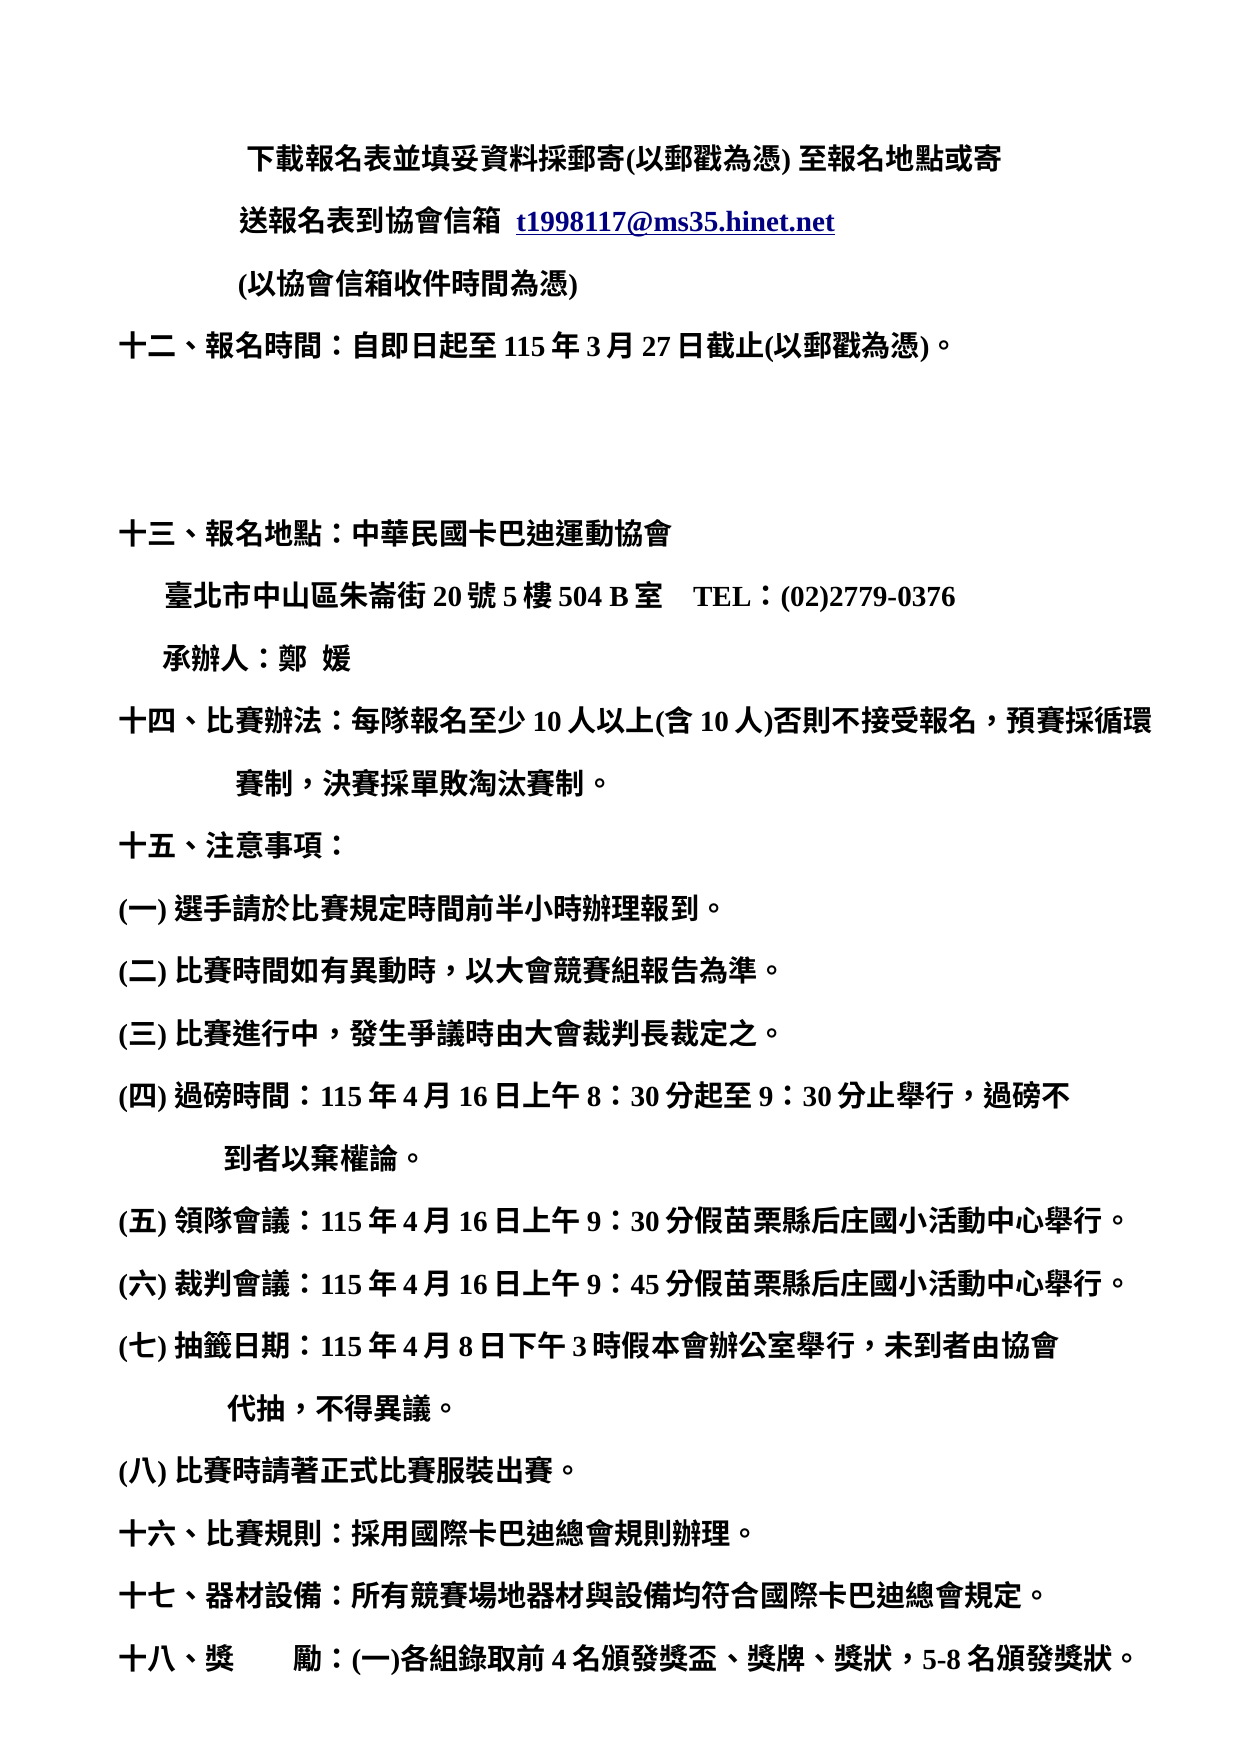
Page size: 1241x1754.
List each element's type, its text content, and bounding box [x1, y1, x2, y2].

text 十四、比賽辦法：每隊報名至少10人以上(含10人)否則不接受報名，預賽採循環 [118, 677, 1167, 740]
text (一) 選手請於比賽規定時間前半小時辦理報到。 [118, 865, 1167, 927]
text (以協會信箱收件時間為憑) [114, 240, 1167, 302]
text (七) 抽籤日期：115年4月8日下午3時假本會辦公室舉行，未到者由協會 [118, 1302, 1167, 1365]
text 賽制，決賽採單敗淘汰賽制。 [118, 740, 1167, 802]
text (三) 比賽進行中，發生爭議時由大會裁判長裁定之。 [118, 990, 1167, 1052]
text 下載報名表並填妥資料採郵寄(以郵戳為憑) 至報名地點或寄 [118, 115, 1167, 177]
text 承辦人：鄭 媛 [118, 615, 1167, 677]
text 十二、報名時間：自即日起至115年3月27日截止(以郵戳為憑)。 [118, 302, 1167, 365]
text 十七、器材設備：所有競賽場地器材與設備均符合國際卡巴迪總會規定。 [118, 1552, 1167, 1615]
text (八) 比賽時請著正式比賽服裝出賽。 [118, 1427, 1167, 1490]
text 十八、獎 勵：(一)各組錄取前4名頒發獎盃、獎牌、獎狀，5-8名頒發獎狀。 [118, 1615, 1167, 1677]
text 到者以棄權論。 [114, 1115, 1167, 1177]
text 代抽，不得異議。 [118, 1365, 1167, 1427]
text 十三、報名地點：中華民國卡巴迪運動協會 [118, 490, 1167, 552]
text (六) 裁判會議：115年4月16日上午9：45分假苗栗縣后庄國小活動中心舉行。 [118, 1240, 1167, 1302]
text 臺北市中山區朱崙街20號5樓504 B室 TEL：(02)2779-0376 [121, 552, 1167, 615]
text 十五、注意事項： [118, 802, 1167, 865]
text (二) 比賽時間如有異動時，以大會競賽組報告為準。 [118, 927, 1167, 990]
text 十六、比賽規則：採用國際卡巴迪總會規則辦理。 [118, 1490, 1167, 1552]
text (五) 領隊會議：115年4月16日上午9：30分假苗栗縣后庄國小活動中心舉行。 [118, 1177, 1167, 1240]
text (四) 過磅時間：115年4月16日上午8：30分起至9：30分止舉行，過磅不 [118, 1052, 1167, 1115]
text 送報名表到協會信箱 t1998117@ms35.hinet.net [118, 177, 1167, 240]
